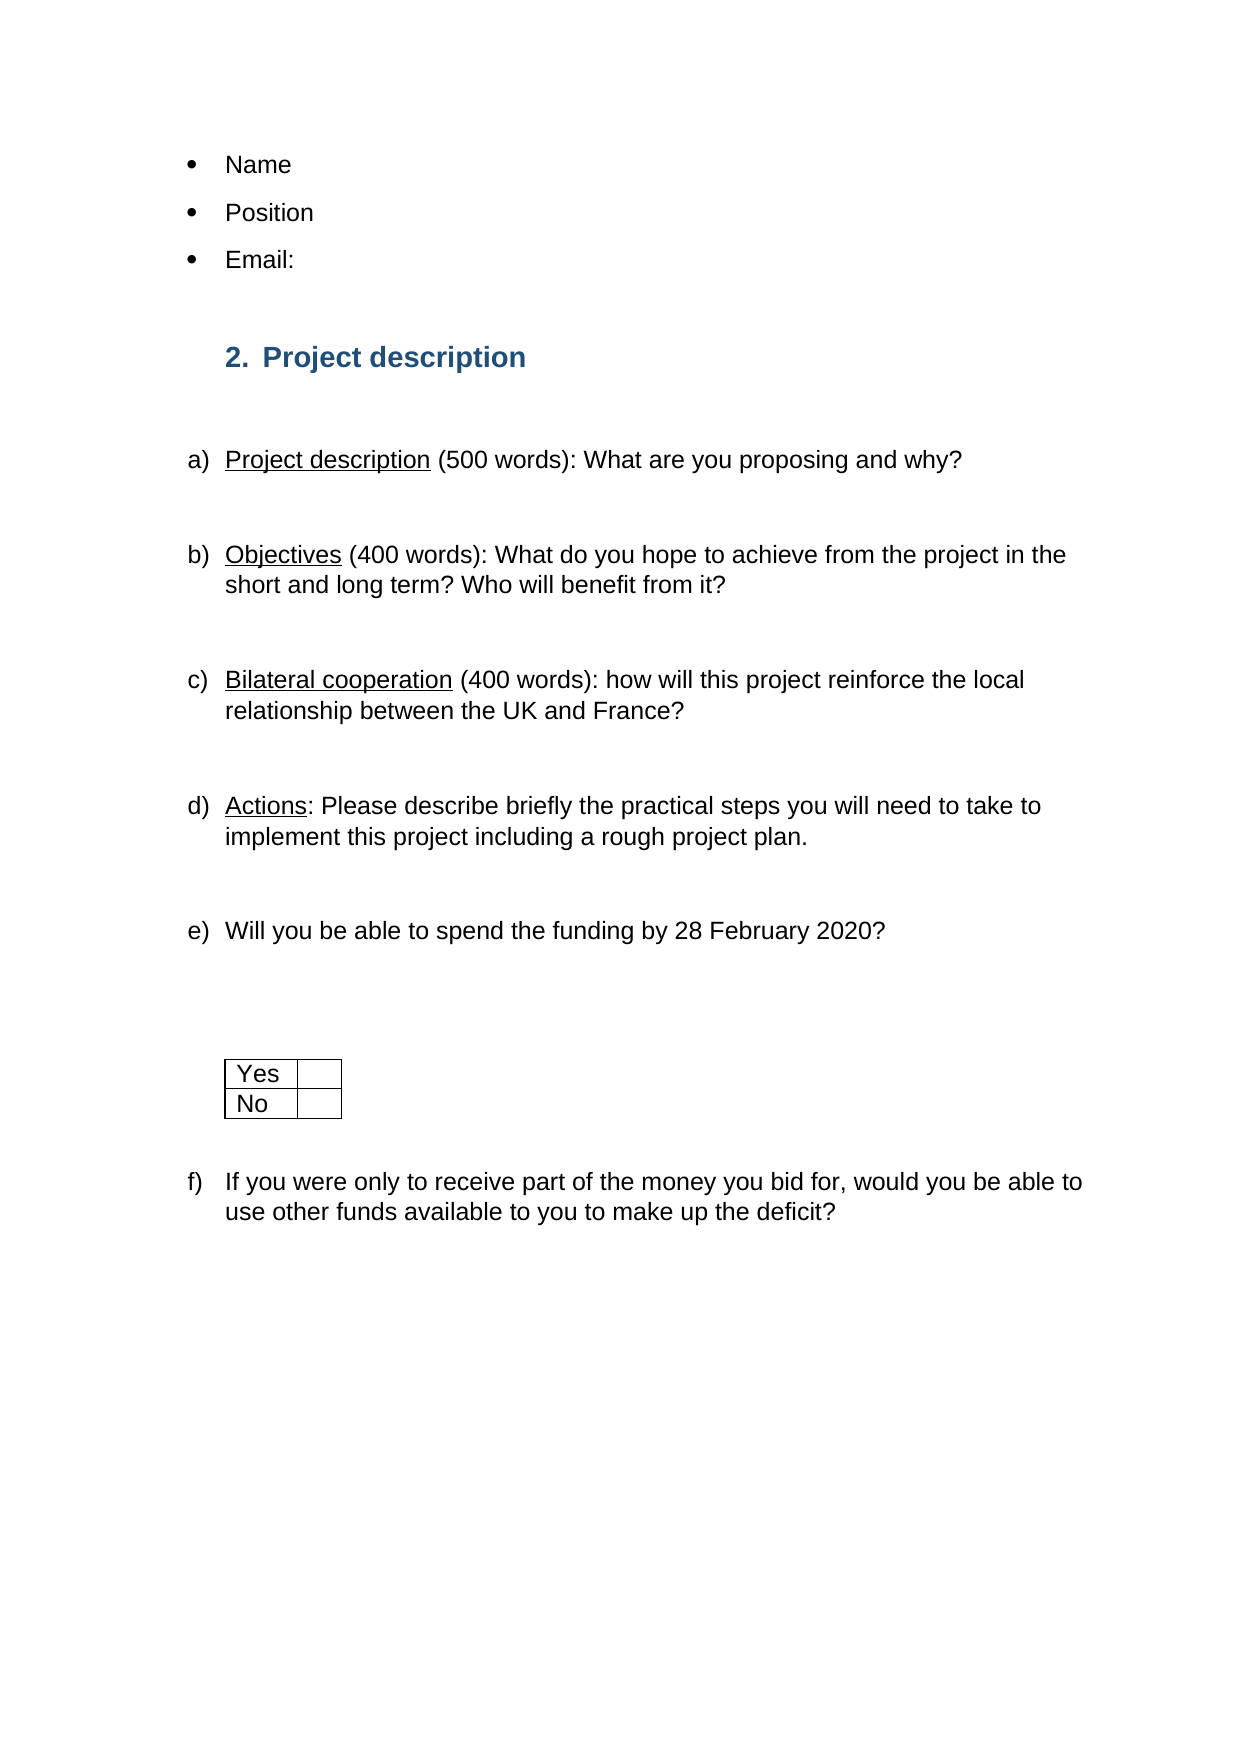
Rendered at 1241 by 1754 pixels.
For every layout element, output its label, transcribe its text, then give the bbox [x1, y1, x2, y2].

table_header Yes [226, 1060, 297, 1088]
table_cell No [226, 1089, 297, 1118]
list Will you be able to spend the funding by 28 February 2020? [187, 916, 1090, 945]
table_header [298, 1060, 341, 1088]
list Position [187, 197, 1090, 226]
list If you were only to receive part of the money you bid for, would you be able to use other funds available to you to make up the deficit? [187, 1166, 1090, 1226]
list Name [187, 150, 1090, 179]
table_cell [298, 1089, 341, 1118]
list Bilateral cooperation (400 words): how will this project reinforce the local relationship between the UK and France? [187, 665, 1090, 725]
list Email: [187, 245, 1090, 274]
list Actions: Please describe briefly the practical steps you will need to take to implement this project including a rough project plan. [187, 791, 1090, 850]
list Objectives (400 words): What do you hope to achieve from the project in the short and long term? Who will benefit from it? [187, 540, 1090, 599]
list Project description (500 words): What are you proposing and why? [187, 445, 1090, 474]
list Project description [225, 340, 1090, 373]
